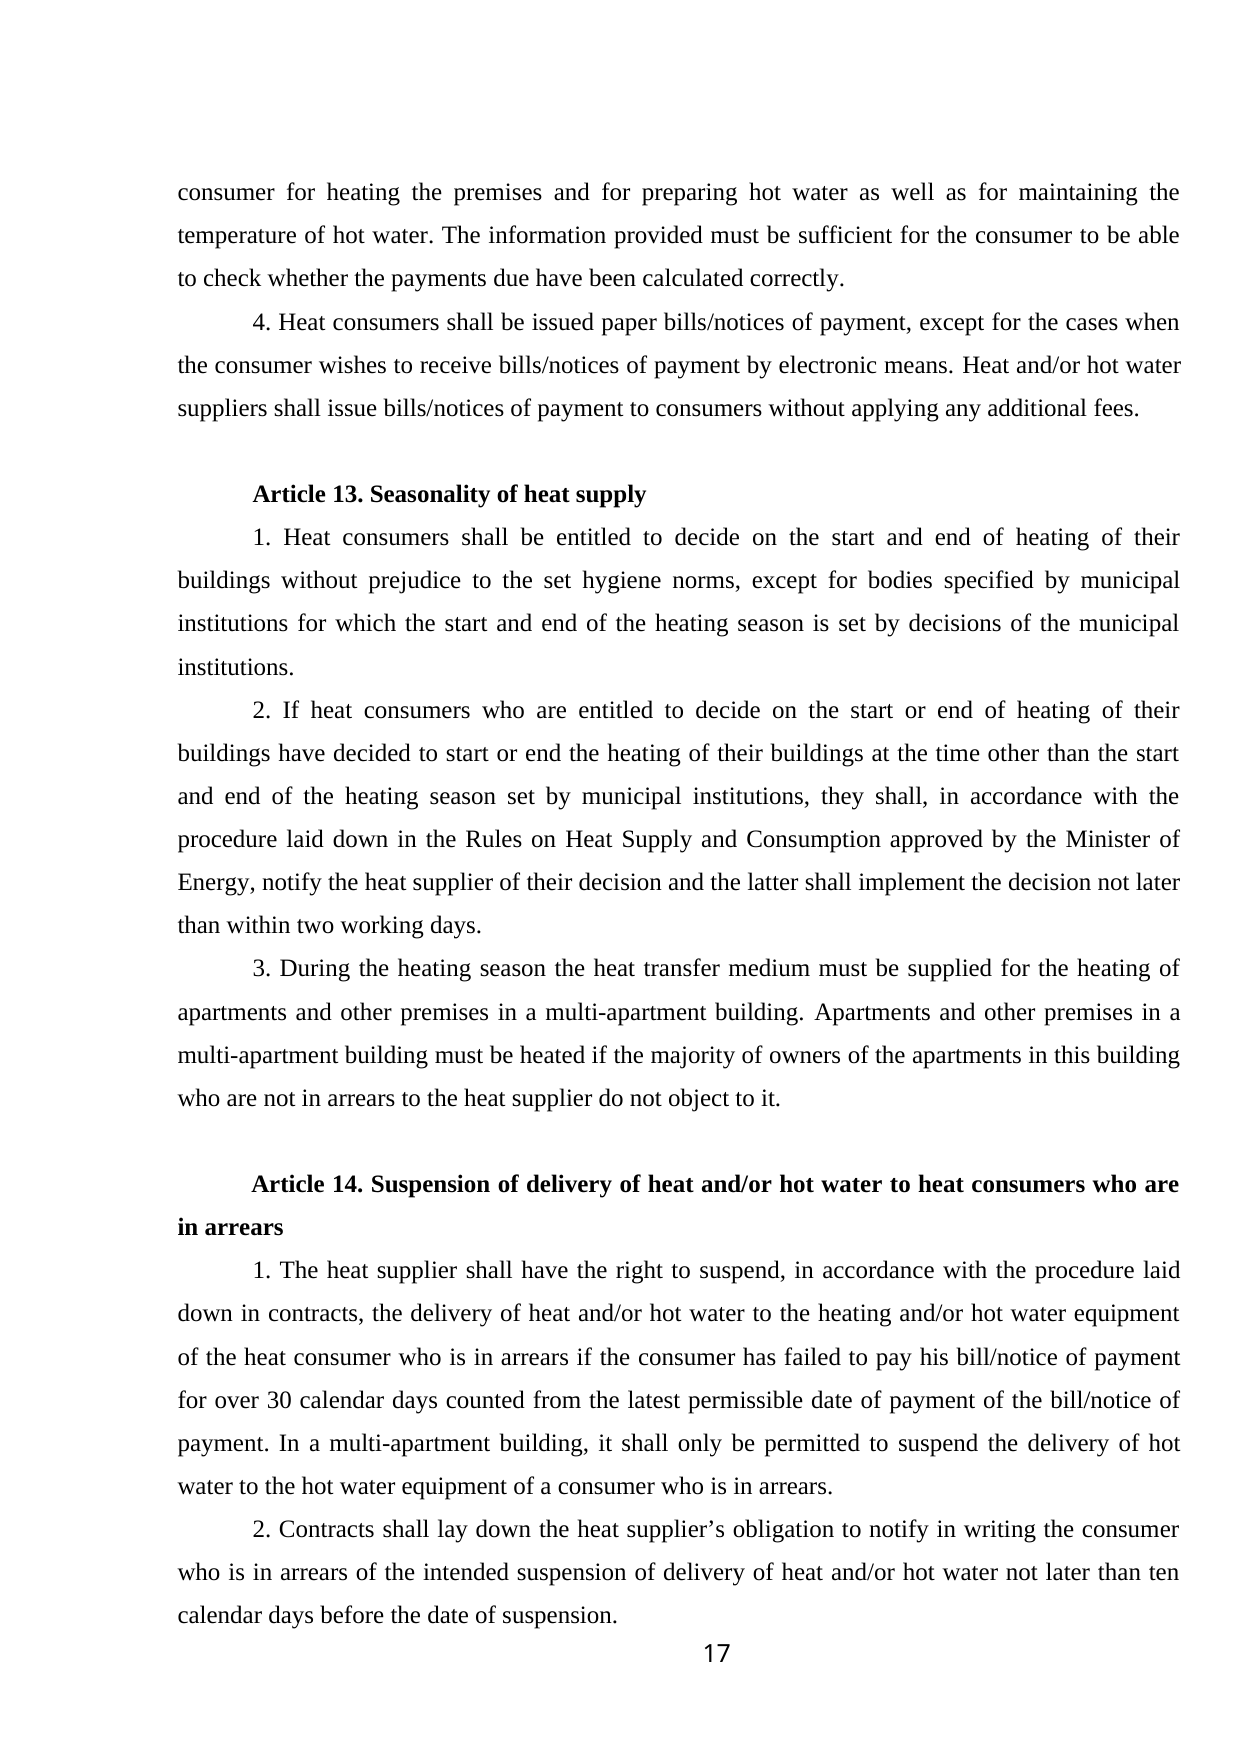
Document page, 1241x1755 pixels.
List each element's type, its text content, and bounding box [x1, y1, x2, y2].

text consumer for heating the premises and for preparing hot water as well as for maintaining the temperature of hot water. The information provided must be sufficient for the consumer to be able to check whether the payments due have been calculated correctly. [177, 177, 1181, 292]
text 2. If heat consumers who are entitled to decide on the start or end of heating of their buildings have decided to start or end the heating of their buildings at the time other than the start and end of the heating season set by municipal institutions, they shall, in accordance with the procedure laid down in the Rules on Heat Supply and Consumption approved by the Minister of Energy, notify the heat supplier of their decision and the latter shall implement the decision not later than within two working days. [177, 695, 1181, 939]
text 1. Heat consumers shall be entitled to decide on the start and end of heating of their buildings without prejudice to the set hygiene norms, except for bodies specified by municipal institutions for which the start and end of the heating season is set by decisions of the municipal institutions. [177, 522, 1181, 680]
text Article 13. Seasonality of heat supply [177, 479, 1181, 508]
text 4. Heat consumers shall be issued paper bills/notices of payment, except for the cases when the consumer wishes to receive bills/notices of payment by electronic means. Heat and/or hot water suppliers shall issue bills/notices of payment to consumers without applying any additional fees. [177, 307, 1181, 422]
text 2. Contracts shall lay down the heat supplier’s obligation to notify in writing the consumer who is in arrears of the intended suspension of delivery of heat and/or hot water not later than ten calendar days before the date of suspension. [177, 1514, 1181, 1629]
text 1. The heat supplier shall have the right to suspend, in accordance with the procedure laid down in contracts, the delivery of heat and/or hot water to the heating and/or hot water equipment of the heat consumer who is in arrears if the consumer has failed to pay his bill/notice of payment for over 30 calendar days counted from the latest permissible date of payment of the bill/notice of payment. In a multi-apartment building, it shall only be permitted to suspend the delivery of hot water to the hot water equipment of a consumer who is in arrears. [177, 1255, 1181, 1500]
text Article 14. Suspension of delivery of heat and/or hot water to heat consumers who are in arrears [177, 1169, 1181, 1241]
text 3. During the heating season the heat transfer medium must be supplied for the heating of apartments and other premises in a multi-apartment building. Apartments and other premises in a multi-apartment building must be heated if the majority of owners of the apartments in this building who are not in arrears to the heat supplier do not object to it. [177, 953, 1181, 1112]
